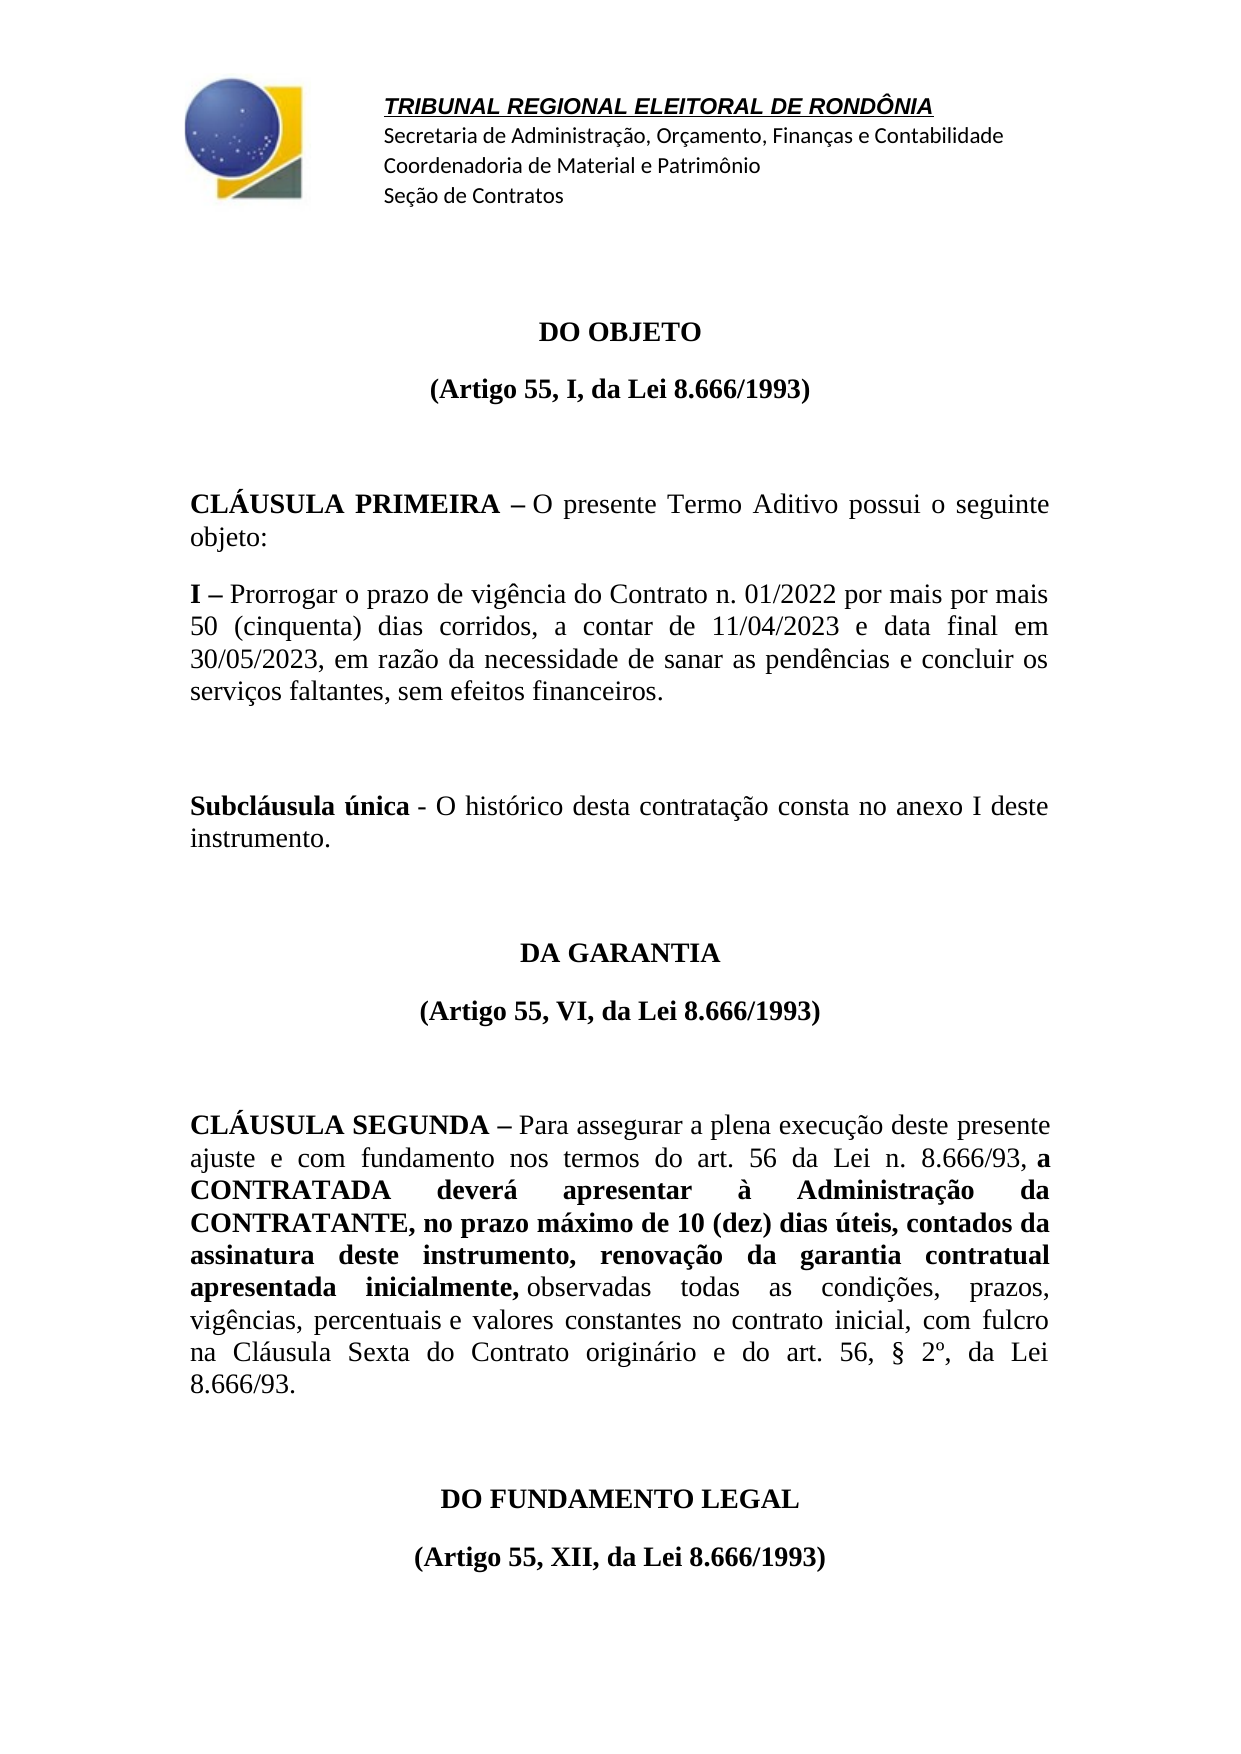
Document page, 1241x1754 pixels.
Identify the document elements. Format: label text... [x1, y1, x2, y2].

text DO FUNDAMENTO LEGAL [190, 1482, 1051, 1515]
text Subcláusula única - O histórico desta contratação consta no anexo I deste instrumento. [190, 789, 1051, 854]
text I – Prorrogar o prazo de vigência do Contrato n. 01/2022 por mais por mais 50 (cinquenta) dias corridos, a contar de 11/04/2023 e data final em 30/05/2023, em razão da necessidade de sanar as pendências e concluir os serviços faltantes, sem efeitos financeiros. [190, 577, 1051, 707]
text (Artigo 55, I, da Lei 8.666/1993) [190, 372, 1051, 405]
text CLÁUSULA PRIMEIRA – O presente Termo Aditivo possui o seguinte objeto: [190, 487, 1051, 552]
text (Artigo 55, VI, da Lei 8.666/1993) [190, 994, 1051, 1026]
text DO OBJETO [190, 315, 1051, 347]
text (Artigo 55, XII, da Lei 8.666/1993) [190, 1540, 1051, 1572]
text CLÁUSULA SEGUNDA – Para assegurar a plena execução deste presente ajuste e com fundamento nos termos do art. 56 da Lei n. 8.666/93, a CONTRATADA deverá apresentar à Administração da CONTRATANTE, no prazo máximo de 10 (dez) dias úteis, contados da assinatura deste instrumento, renovação da garantia contratual apresentada inicialmente, observadas todas as condições, prazos, vigências, percentuais e valores constantes no contrato inicial, com fulcro na Cláusula Sexta do Contrato originário e do art. 56, § 2º, da Lei 8.666/93. [190, 1108, 1051, 1400]
text DA GARANTIA [190, 936, 1051, 969]
